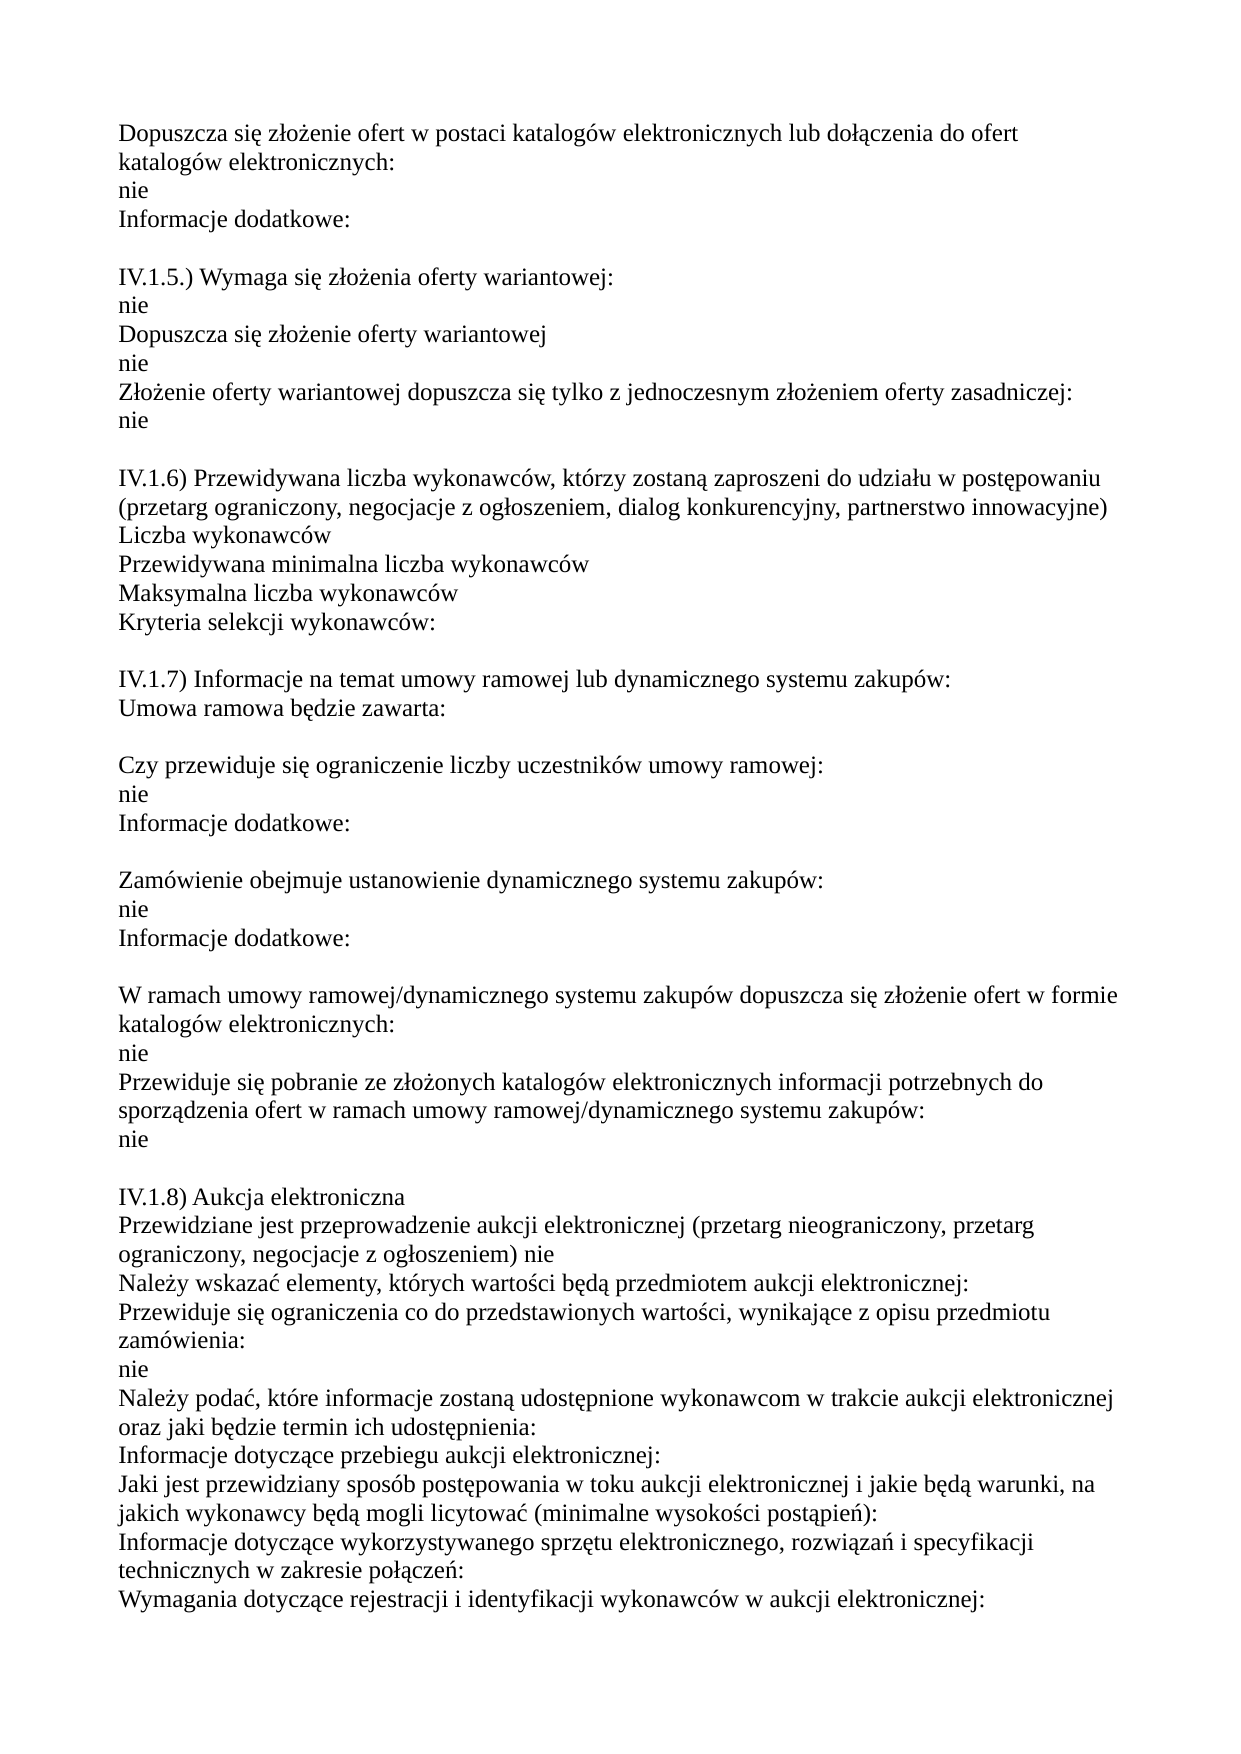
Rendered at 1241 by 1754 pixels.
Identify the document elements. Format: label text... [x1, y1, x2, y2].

text IV.1.7) Informacje na temat umowy ramowej lub dynamicznego systemu zakupów: [118, 664, 1122, 693]
text Złożenie oferty wariantowej dopuszcza się tylko z jednoczesnym złożeniem oferty zasadniczej: [118, 377, 1122, 406]
text Wymagania dotyczące rejestracji i identyfikacji wykonawców w aukcji elektronicznej: [118, 1584, 1122, 1613]
text Maksymalna liczba wykonawców [118, 578, 1122, 607]
text Informacje dodatkowe: [118, 923, 1122, 952]
text Przewidziane jest przeprowadzenie aukcji elektronicznej (przetarg nieograniczony, przetarg ograniczony, negocjacje z ogłoszeniem) nie [118, 1211, 1122, 1268]
text nie [118, 1354, 1122, 1383]
text Przewidywana minimalna liczba wykonawców [118, 549, 1122, 578]
text Czy przewiduje się ograniczenie liczby uczestników umowy ramowej: [118, 751, 1122, 779]
text nie [118, 1124, 1122, 1153]
text Informacje dodatkowe: [118, 204, 1122, 233]
text nie [118, 176, 1122, 204]
text Dopuszcza się złożenie ofert w postaci katalogów elektronicznych lub dołączenia do ofert katalogów elektronicznych: [118, 118, 1122, 176]
text Należy podać, które informacje zostaną udostępnione wykonawcom w trakcie aukcji elektronicznej oraz jaki będzie termin ich udostępnienia: [118, 1383, 1122, 1441]
text nie [118, 291, 1122, 319]
text Informacje dodatkowe: [118, 808, 1122, 837]
text Dopuszcza się złożenie oferty wariantowej [118, 319, 1122, 348]
text nie [118, 348, 1122, 377]
text Informacje dotyczące wykorzystywanego sprzętu elektronicznego, rozwiązań i specyfikacji technicznych w zakresie połączeń: [118, 1527, 1122, 1584]
text nie [118, 779, 1122, 808]
text nie [118, 1038, 1122, 1067]
text Przewiduje się pobranie ze złożonych katalogów elektronicznych informacji potrzebnych do sporządzenia ofert w ramach umowy ramowej/dynamicznego systemu zakupów: [118, 1067, 1122, 1124]
text W ramach umowy ramowej/dynamicznego systemu zakupów dopuszcza się złożenie ofert w formie katalogów elektronicznych: [118, 981, 1122, 1038]
text (przetarg ograniczony, negocjacje z ogłoszeniem, dialog konkurencyjny, partnerstwo innowacyjne) [118, 492, 1122, 521]
text IV.1.6) Przewidywana liczba wykonawców, którzy zostaną zaproszeni do udziału w postępowaniu [118, 463, 1122, 492]
text nie [118, 406, 1122, 434]
text IV.1.5.) Wymaga się złożenia oferty wariantowej: [118, 262, 1122, 291]
text Przewiduje się ograniczenia co do przedstawionych wartości, wynikające z opisu przedmiotu zamówienia: [118, 1297, 1122, 1354]
text Kryteria selekcji wykonawców: [118, 607, 1122, 636]
text Umowa ramowa będzie zawarta: [118, 693, 1122, 722]
text Zamówienie obejmuje ustanowienie dynamicznego systemu zakupów: [118, 866, 1122, 894]
text Jaki jest przewidziany sposób postępowania w toku aukcji elektronicznej i jakie będą warunki, na jakich wykonawcy będą mogli licytować (minimalne wysokości postąpień): [118, 1469, 1122, 1527]
text Należy wskazać elementy, których wartości będą przedmiotem aukcji elektronicznej: [118, 1268, 1122, 1297]
text nie [118, 894, 1122, 923]
text Liczba wykonawców [118, 521, 1122, 549]
text IV.1.8) Aukcja elektroniczna [118, 1182, 1122, 1211]
text Informacje dotyczące przebiegu aukcji elektronicznej: [118, 1441, 1122, 1469]
